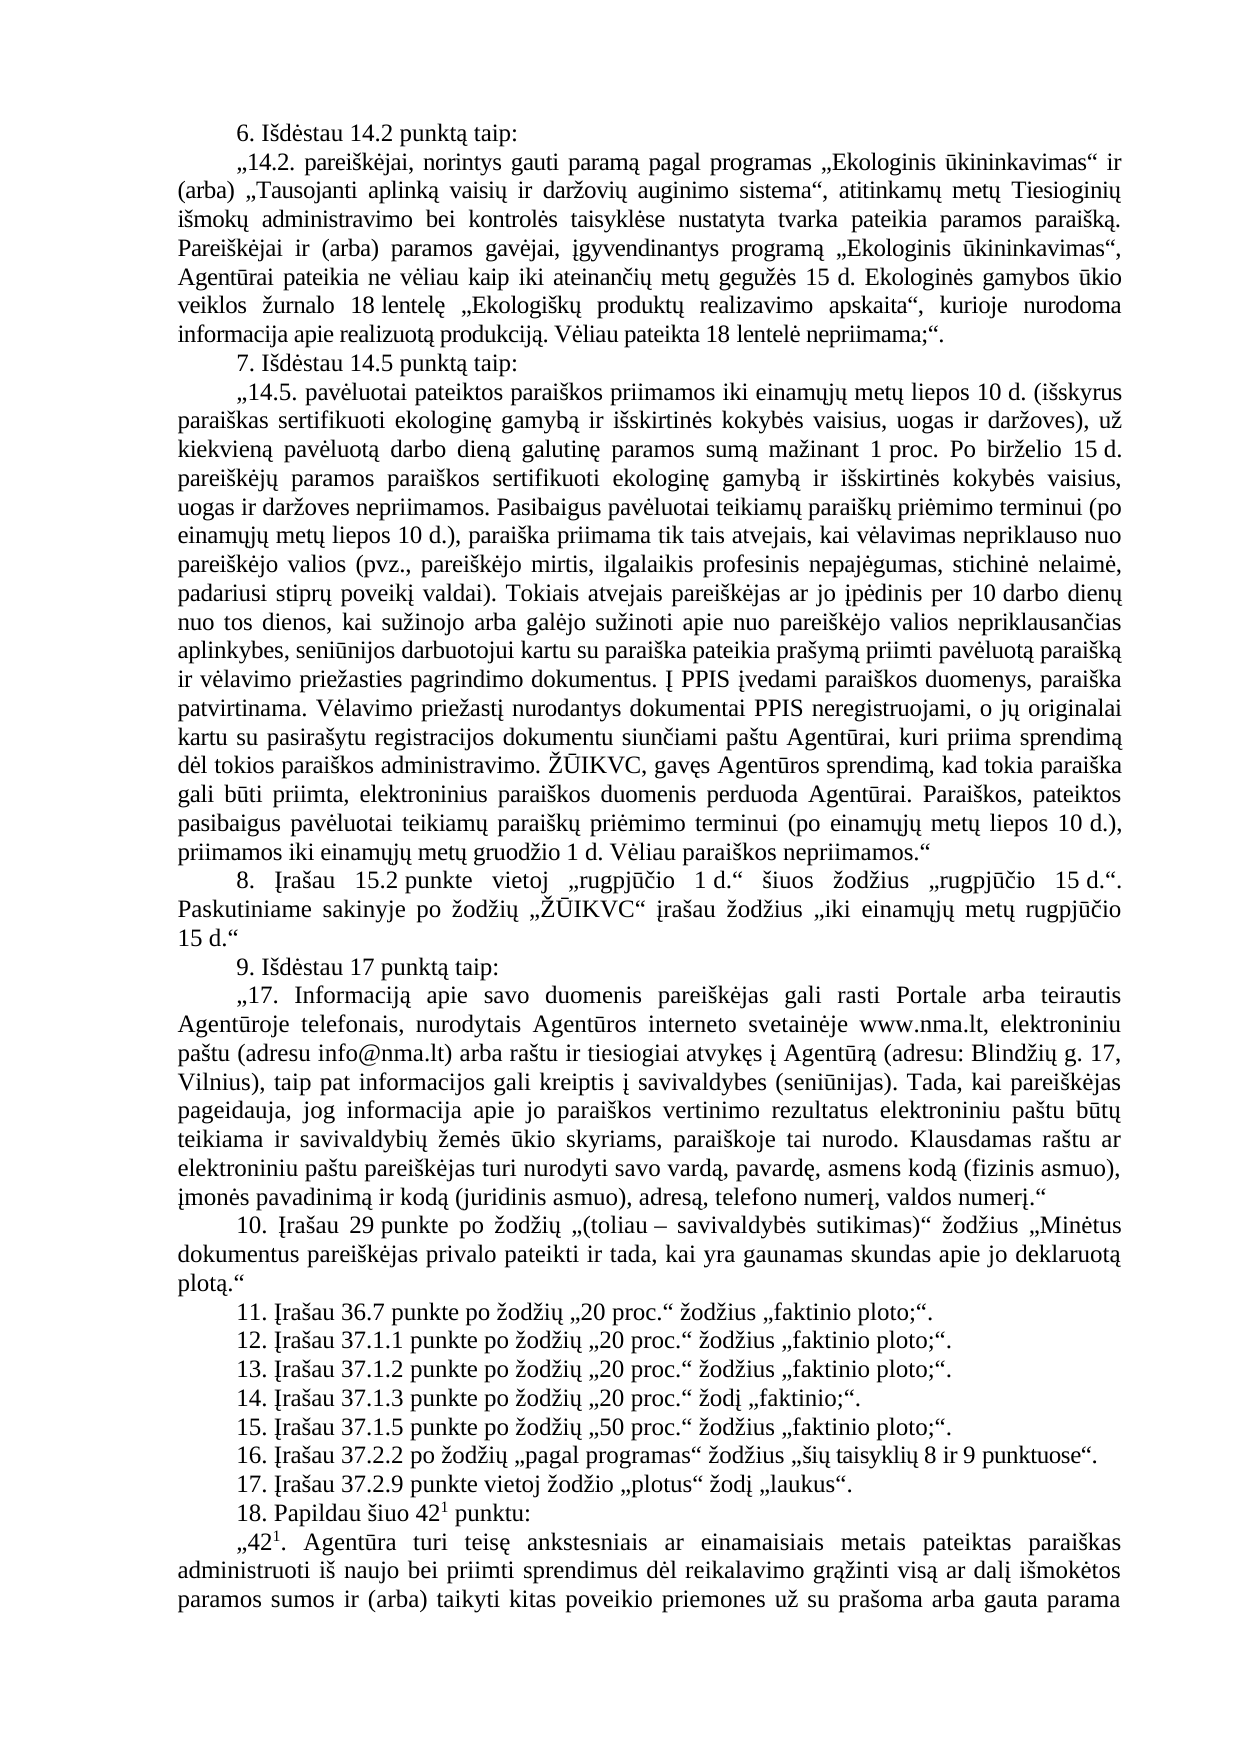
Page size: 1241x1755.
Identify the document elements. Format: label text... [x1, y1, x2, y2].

text „17. Informaciją apie savo duomenis pareiškėjas gali rasti Portale arba teirautis Agentūroje telefonais, nurodytais Agentūros interneto svetainėje www.nma.lt, elektroniniu paštu (adresu info@nma.lt) arba raštu ir tiesiogiai atvykęs į Agentūrą (adresu: Blindžių g. 17, Vilnius), taip pat informacijos gali kreiptis į savivaldybes (seniūnijas). Tada, kai pareiškėjas pageidauja, jog informacija apie jo paraiškos vertinimo rezultatus elektroniniu paštu būtų teikiama ir savivaldybių žemės ūkio skyriams, paraiškoje tai nurodo. Klausdamas raštu ar elektroniniu paštu pareiškėjas turi nurodyti savo vardą, pavardę, asmens kodą (fizinis asmuo), įmonės pavadinimą ir kodą (juridinis asmuo), adresą, telefono numerį, valdos numerį.“ [177, 981, 1122, 1211]
text 10. Įrašau 29 punkte po žodžių „(toliau – savivaldybės sutikimas)“ žodžius „Minėtus dokumentus pareiškėjas privalo pateikti ir tada, kai yra gaunamas skundas apie jo deklaruotą plotą.“ [177, 1211, 1122, 1297]
text 13. Įrašau 37.1.2 punkte po žodžių „20 proc.“ žodžius „faktinio ploto;“. [177, 1354, 1122, 1383]
text 6. Išdėstau 14.2 punktą taip: [177, 118, 1122, 147]
text 16. Įrašau 37.2.2 po žodžių „pagal programas“ žodžius „šių taisyklių 8 ir 9 punktuose“. [177, 1441, 1122, 1469]
text 18. Papildau šiuo 421 punktu: [177, 1498, 1122, 1527]
text „421. Agentūra turi teisę ankstesniais ar einamaisiais metais pateiktas paraiškas administruoti iš naujo bei priimti sprendimus dėl reikalavimo grąžinti visą ar dalį išmokėtos paramos sumos ir (arba) taikyti kitas poveikio priemones už su prašoma arba gauta parama [177, 1527, 1122, 1613]
text 11. Įrašau 36.7 punkte po žodžių „20 proc.“ žodžius „faktinio ploto;“. [177, 1297, 1122, 1326]
text „14.5. pavėluotai pateiktos paraiškos priimamos iki einamųjų metų liepos 10 d. (išskyrus paraiškas sertifikuoti ekologinę gamybą ir išskirtinės kokybės vaisius, uogas ir daržoves), už kiekvieną pavėluotą darbo dieną galutinę paramos sumą mažinant 1 proc. Po birželio 15 d. pareiškėjų paramos paraiškos sertifikuoti ekologinę gamybą ir išskirtinės kokybės vaisius, uogas ir daržoves nepriimamos. Pasibaigus pavėluotai teikiamų paraiškų priėmimo terminui (po einamųjų metų liepos 10 d.), paraiška priimama tik tais atvejais, kai vėlavimas nepriklauso nuo pareiškėjo valios (pvz., pareiškėjo mirtis, ilgalaikis profesinis nepajėgumas, stichinė nelaimė, padariusi stiprų poveikį valdai). Tokiais atvejais pareiškėjas ar jo įpėdinis per 10 darbo dienų nuo tos dienos, kai sužinojo arba galėjo sužinoti apie nuo pareiškėjo valios nepriklausančias aplinkybes, seniūnijos darbuotojui kartu su paraiška pateikia prašymą priimti pavėluotą paraišką ir vėlavimo priežasties pagrindimo dokumentus. Į PPIS įvedami paraiškos duomenys, paraiška patvirtinama. Vėlavimo priežastį nurodantys dokumentai PPIS neregistruojami, o jų originalai kartu su pasirašytu registracijos dokumentu siunčiami paštu Agentūrai, kuri priima sprendimą dėl tokios paraiškos administravimo. ŽŪIKVC, gavęs Agentūros sprendimą, kad tokia paraiška gali būti priimta, elektroninius paraiškos duomenis perduoda Agentūrai. Paraiškos, pateiktos pasibaigus pavėluotai teikiamų paraiškų priėmimo terminui (po einamųjų metų liepos 10 d.), priimamos iki einamųjų metų gruodžio 1 d. Vėliau paraiškos nepriimamos.“ [177, 377, 1122, 866]
text 15. Įrašau 37.1.5 punkte po žodžių „50 proc.“ žodžius „faktinio ploto;“. [177, 1412, 1122, 1441]
text 14. Įrašau 37.1.3 punkte po žodžių „20 proc.“ žodį „faktinio;“. [177, 1383, 1122, 1412]
text 9. Išdėstau 17 punktą taip: [177, 952, 1122, 981]
text 7. Išdėstau 14.5 punktą taip: [177, 348, 1122, 377]
text „14.2. pareiškėjai, norintys gauti paramą pagal programas „Ekologinis ūkininkavimas“ ir (arba) „Tausojanti aplinką vaisių ir daržovių auginimo sistema“, atitinkamų metų Tiesioginių išmokų administravimo bei kontrolės taisyklėse nustatyta tvarka pateikia paramos paraišką. Pareiškėjai ir (arba) paramos gavėjai, įgyvendinantys programą „Ekologinis ūkininkavimas“, Agentūrai pateikia ne vėliau kaip iki ateinančių metų gegužės 15 d. Ekologinės gamybos ūkio veiklos žurnalo 18 lentelę „Ekologiškų produktų realizavimo apskaita“, kurioje nurodoma informacija apie realizuotą produkciją. Vėliau pateikta 18 lentelė nepriimama;“. [177, 147, 1122, 348]
text 17. Įrašau 37.2.9 punkte vietoj žodžio „plotus“ žodį „laukus“. [177, 1469, 1122, 1498]
text 12. Įrašau 37.1.1 punkte po žodžių „20 proc.“ žodžius „faktinio ploto;“. [177, 1326, 1122, 1354]
text 8. Įrašau 15.2 punkte vietoj „rugpjūčio 1 d.“ šiuos žodžius „rugpjūčio 15 d.“. Paskutiniame sakinyje po žodžių „ŽŪIKVC“ įrašau žodžius „iki einamųjų metų rugpjūčio 15 d.“ [177, 866, 1122, 952]
